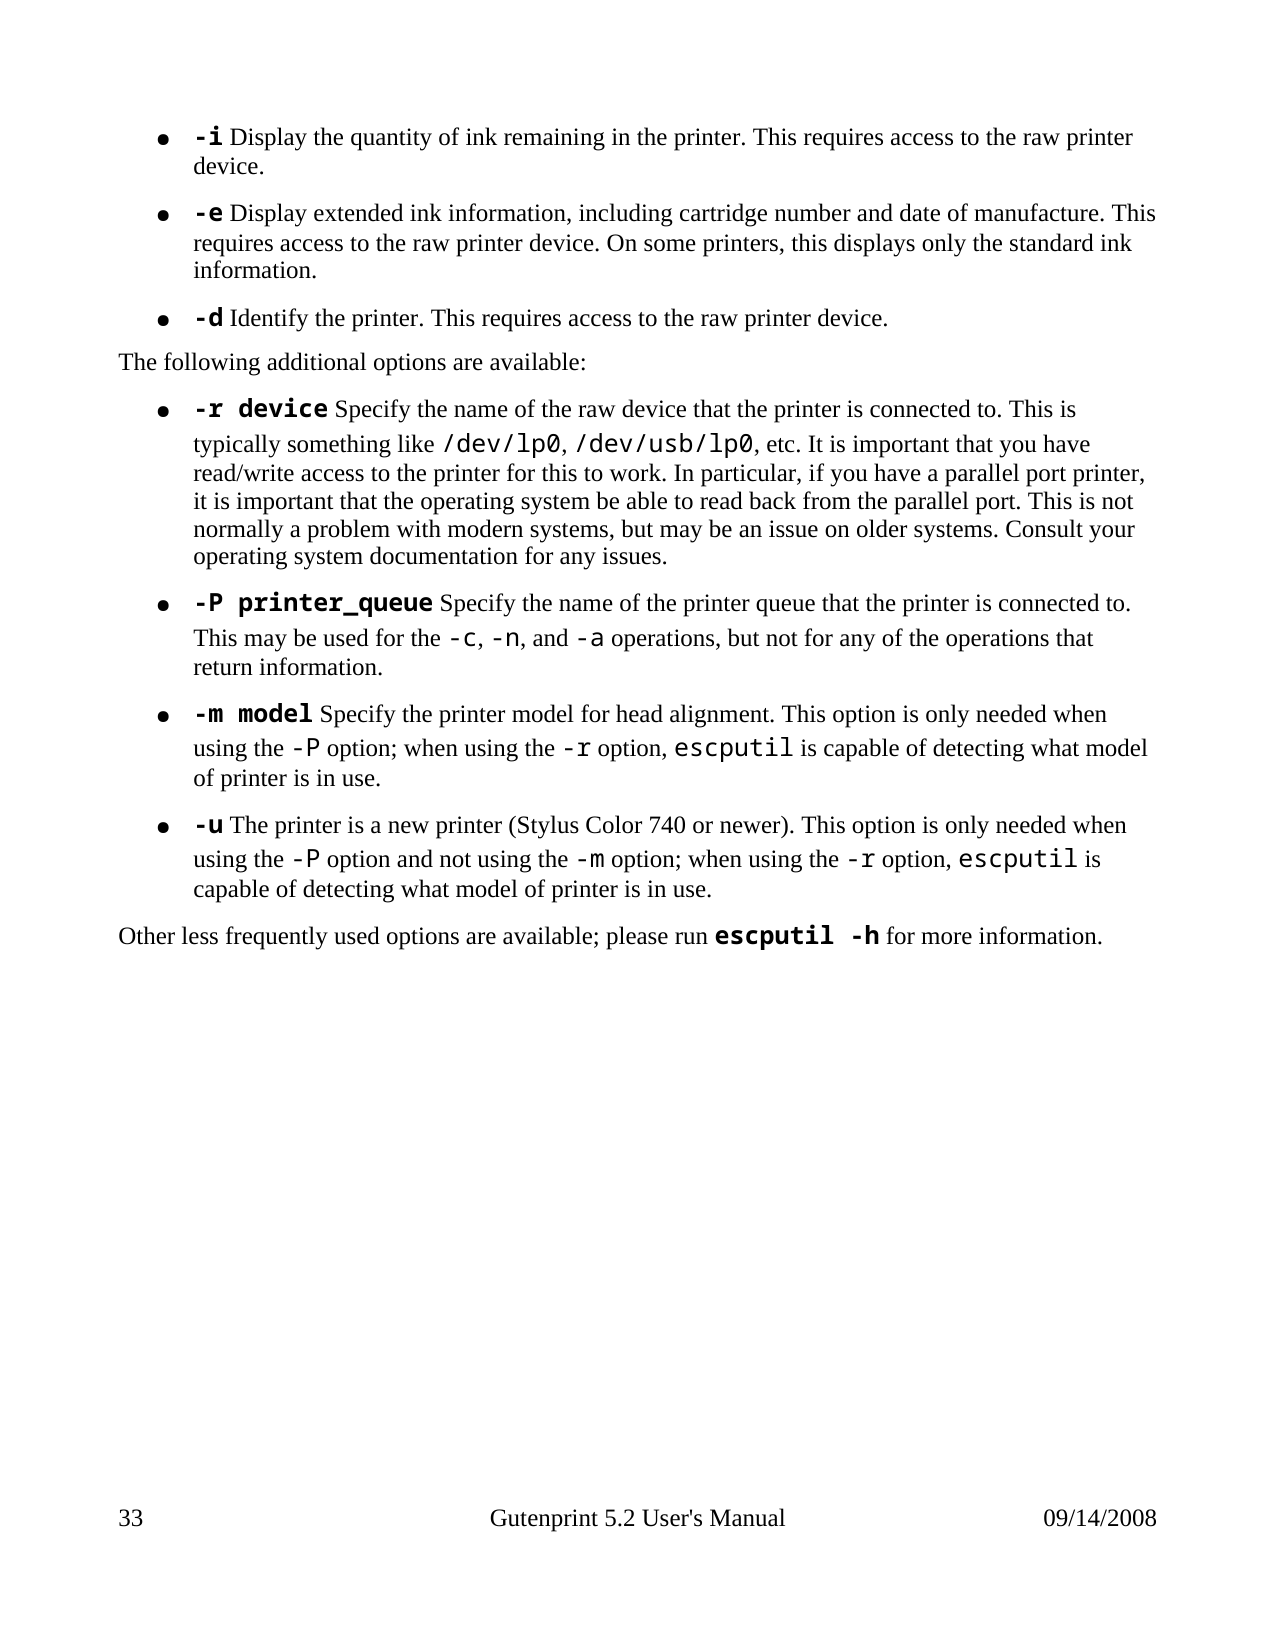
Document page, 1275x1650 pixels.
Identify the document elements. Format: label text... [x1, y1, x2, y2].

list -i Display the quantity of ink remaining in the printer. This requires access to the raw printer device. [156, 118, 1157, 180]
text Other less frequently used options are available; please run escputil -h for more information. [118, 918, 1157, 952]
list -u The printer is a new printer (Stylus Color 740 or newer). This option is only needed when using the -P option and not using the -m option; when using the -r option, escputil is capable of detecting what model of printer is in use. [156, 807, 1157, 903]
list -d Identify the printer. This requires access to the raw printer device. [156, 299, 1157, 333]
list -m model Specify the printer model for head alignment. This option is only needed when using the -P option; when using the -r option, escputil is capable of detecting what model of printer is in use. [156, 696, 1157, 792]
list -r device Specify the name of the raw device that the printer is connected to. This is typically something like /dev/lp0, /dev/usb/lp0, etc. It is important that you have read/write access to the printer for this to work. In particular, if you have a parallel port printer, it is important that the operating system be able to read back from the parallel port. This is not normally a problem with modern systems, but may be an issue on older systems. Consult your operating system documentation for any issues. [156, 391, 1157, 570]
list -P printer_queue Specify the name of the printer queue that the printer is connected to. This may be used for the -c, -n, and -a operations, but not for any of the operations that return information. [156, 585, 1157, 681]
text The following additional options are available: [118, 348, 1157, 376]
list -e Display extended ink information, including cartridge number and date of manufacture. This requires access to the raw printer device. On some printers, this displays only the standard ink information. [156, 195, 1157, 284]
